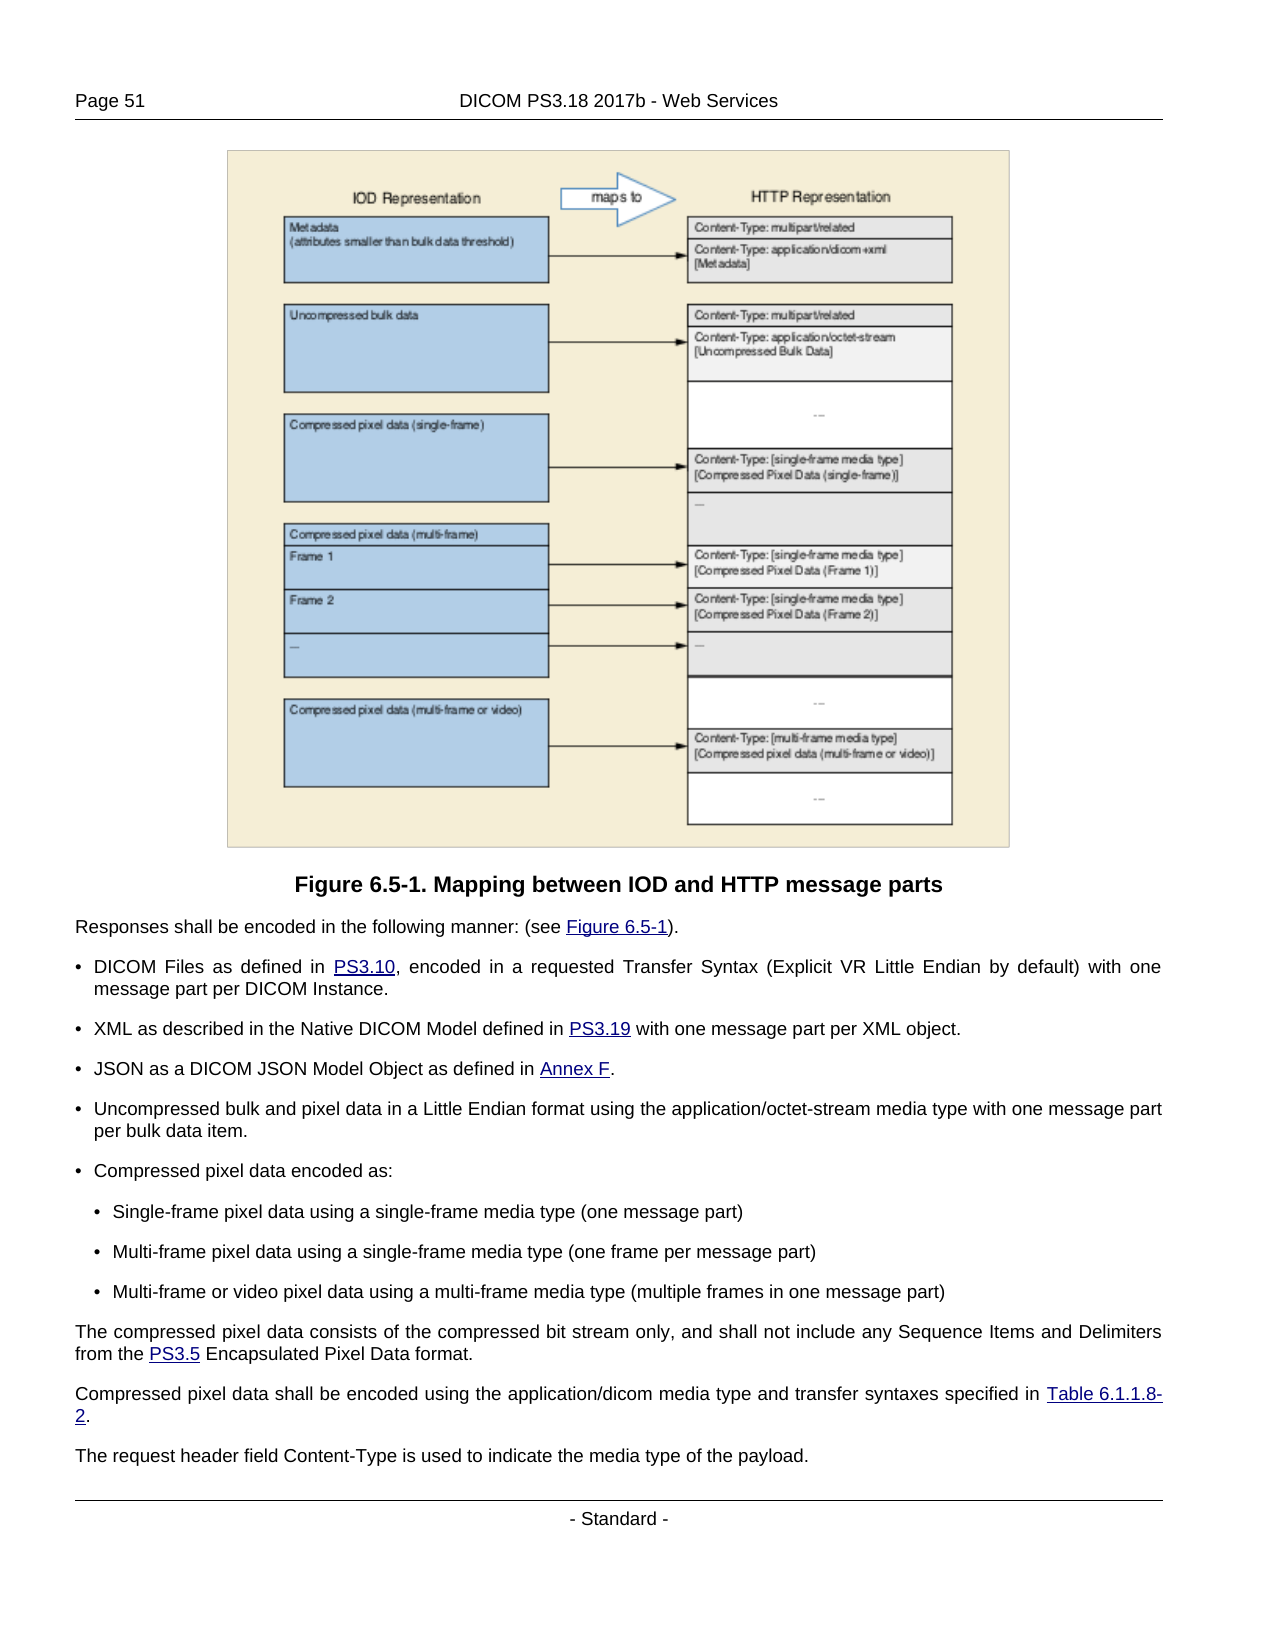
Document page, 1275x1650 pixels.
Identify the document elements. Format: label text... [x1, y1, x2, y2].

text Compressed pixel data shall be encoded using the application/dicom media type and transfer syntaxes specified in Table 6.1.1.8-2. [75, 1383, 1162, 1426]
text The request header field Content-Type is used to indicate the media type of the payload. [75, 1445, 1162, 1467]
list Uncompressed bulk and pixel data in a Little Endian format using the application/octet-stream media type with one message part per bulk data item. [75, 1098, 1162, 1141]
list Compressed pixel data encoded as: [75, 1160, 1162, 1182]
list Multi-frame or video pixel data using a multi-frame media type (multiple frames in one message part) [94, 1281, 1162, 1303]
text The compressed pixel data consists of the compressed bit stream only, and shall not include any Sequence Items and Delimiters from the PS3.5 Encapsulated Pixel Data format. [75, 1321, 1162, 1364]
list Multi-frame pixel data using a single-frame media type (one frame per message part) [94, 1241, 1162, 1262]
list DICOM Files as defined in PS3.10, encoded in a requested Transfer Syntax (Explicit VR Little Endian by default) with one message part per DICOM Instance. [75, 956, 1162, 999]
list JSON as a DICOM JSON Model Object as defined in Annex F. [75, 1058, 1162, 1079]
text Figure 6.5-1. Mapping between IOD and HTTP message parts [75, 871, 1162, 897]
text Responses shall be encoded in the following manner: (see Figure 6.5-1). [75, 915, 1162, 937]
list XML as described in the Native DICOM Model defined in PS3.19 with one message part per XML object. [75, 1018, 1162, 1039]
picture [226, 150, 1011, 849]
list Single-frame pixel data using a single-frame media type (one message part) [94, 1200, 1162, 1222]
